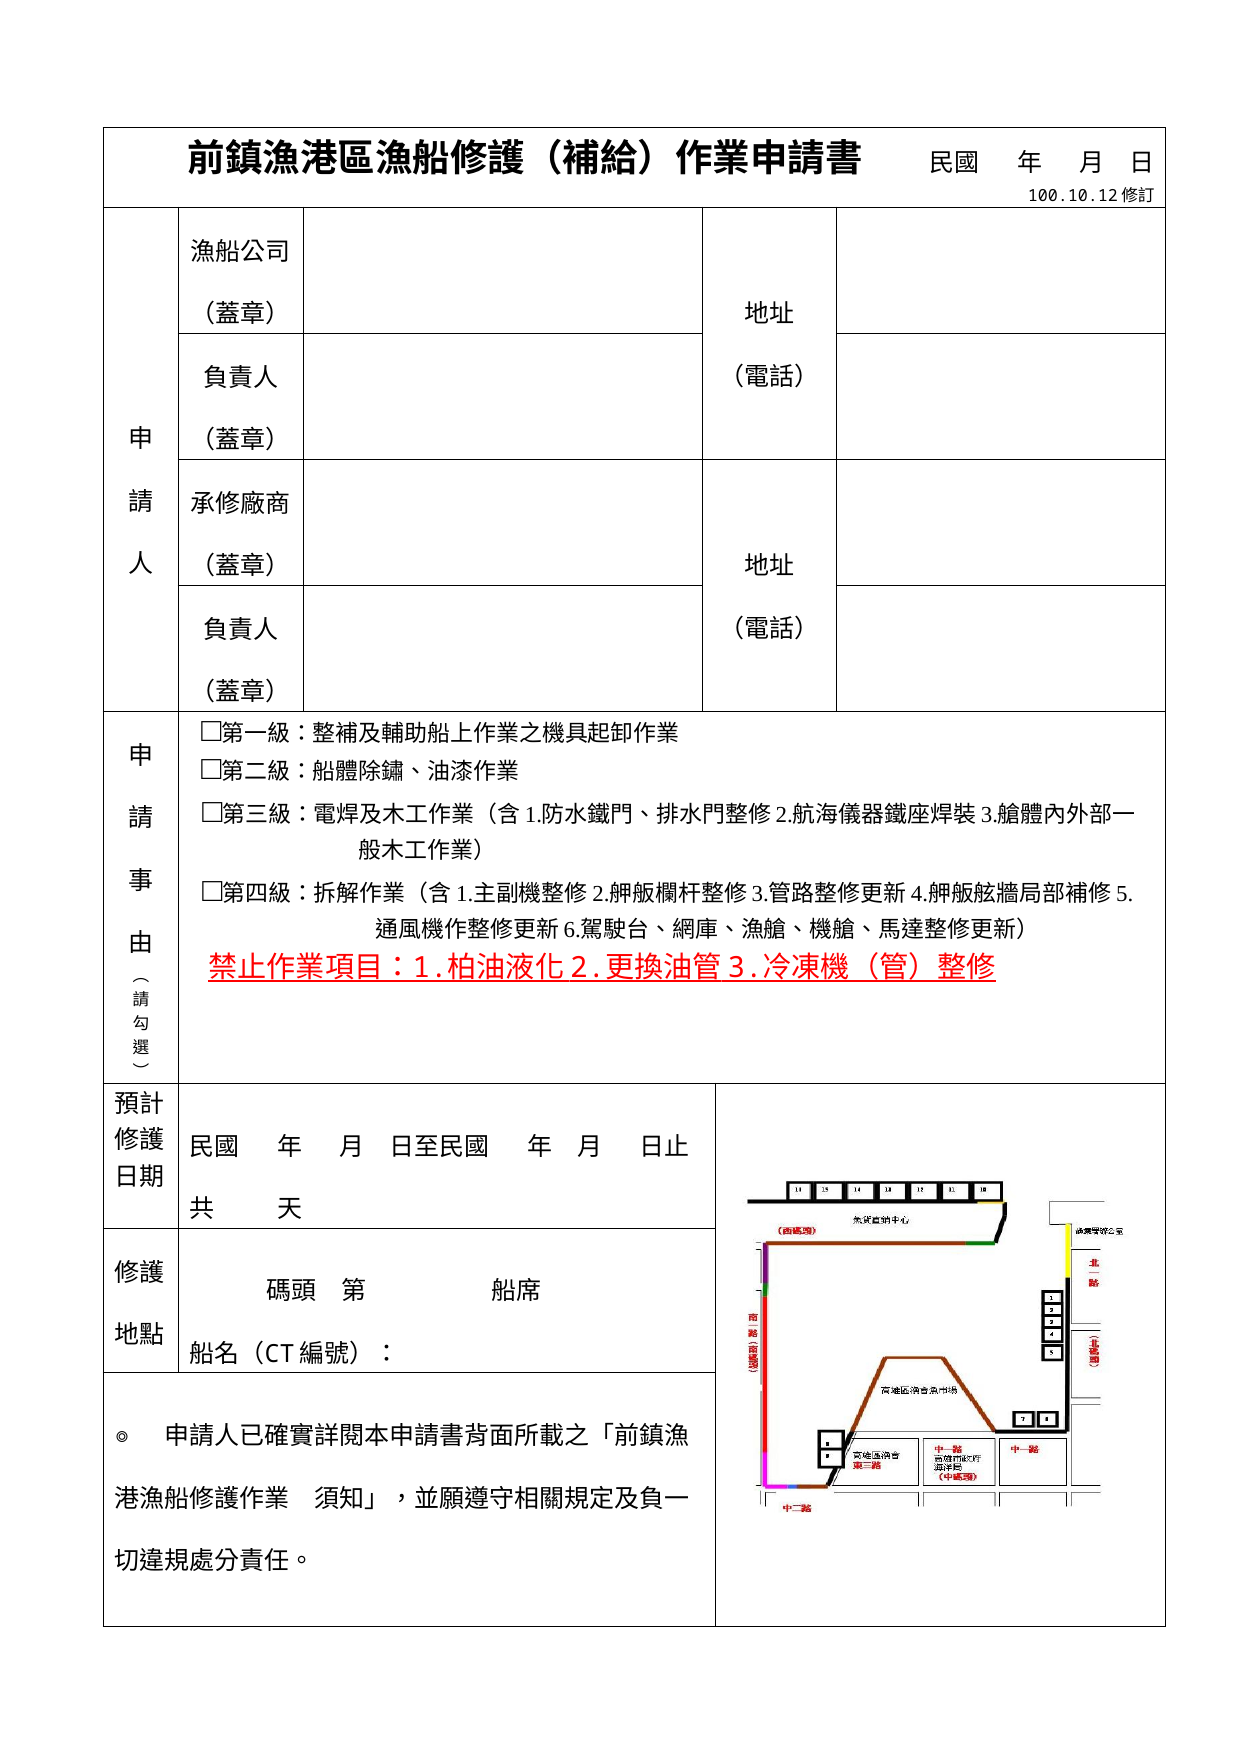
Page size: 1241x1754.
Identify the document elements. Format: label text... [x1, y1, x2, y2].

table_cell [304, 208, 702, 333]
table_cell 申請人已確實詳閱本申請書背面所載之「前鎮漁港漁船修護作業 須知」，並願遵守相關規定及負一切違規處分責任。 [104, 1373, 715, 1626]
table_cell [716, 1084, 1165, 1626]
table_cell 承修廠商 （蓋章） [179, 460, 303, 585]
table_cell [837, 208, 1165, 333]
table_cell □第一級：整補及輔助船上作業之機具起卸作業 □第二級：船體除鏽、油漆作業 □第三級：電焊及木工作業（含1.防水鐵門、排水門整修2.航海儀器鐵座焊裝3.艙體內外部一般木工作業） □第四級：拆解作業（含1.主副機整修2.舺舨欄杆整修3.管路整修更新4.舺舨舷牆局部補修5.通風機作整修更新6.駕駛台、網庫、漁艙、機艙、馬達整修更新） 禁止作業項目：1.柏油液化2.更換油管3.冷凍機（管）整修 [179, 712, 1165, 1083]
table_cell 漁船公司 （蓋章） [179, 208, 303, 333]
table_cell [837, 334, 1165, 459]
table_cell [304, 586, 702, 711]
table_cell 負責人 （蓋章） [179, 586, 303, 711]
table_cell 預計修護日期 [104, 1084, 178, 1227]
table_header 前鎮漁港區漁船修護（補給）作業申請書 民國 年 月 日 100.10.12修訂 [104, 128, 1165, 207]
table_cell [304, 334, 702, 459]
table_cell 申 請 事 由 ︵ 請 勾 選 ︶ [104, 712, 178, 1083]
table_cell 負責人 （蓋章） [179, 334, 303, 459]
table_cell 地址 （電話） [703, 208, 836, 459]
table_cell 修護地點 [104, 1229, 178, 1372]
table_cell 申 請 人 [104, 208, 178, 711]
table_cell [304, 460, 702, 585]
table_cell [837, 586, 1165, 711]
table_cell [837, 460, 1165, 585]
table_cell 民國 年 月 日至民國 年 月 日止 共 天 [179, 1084, 715, 1227]
table_cell 碼頭 第 船席 船名（CT編號）： [179, 1229, 715, 1372]
table_cell 地址 （電話） [703, 460, 836, 711]
